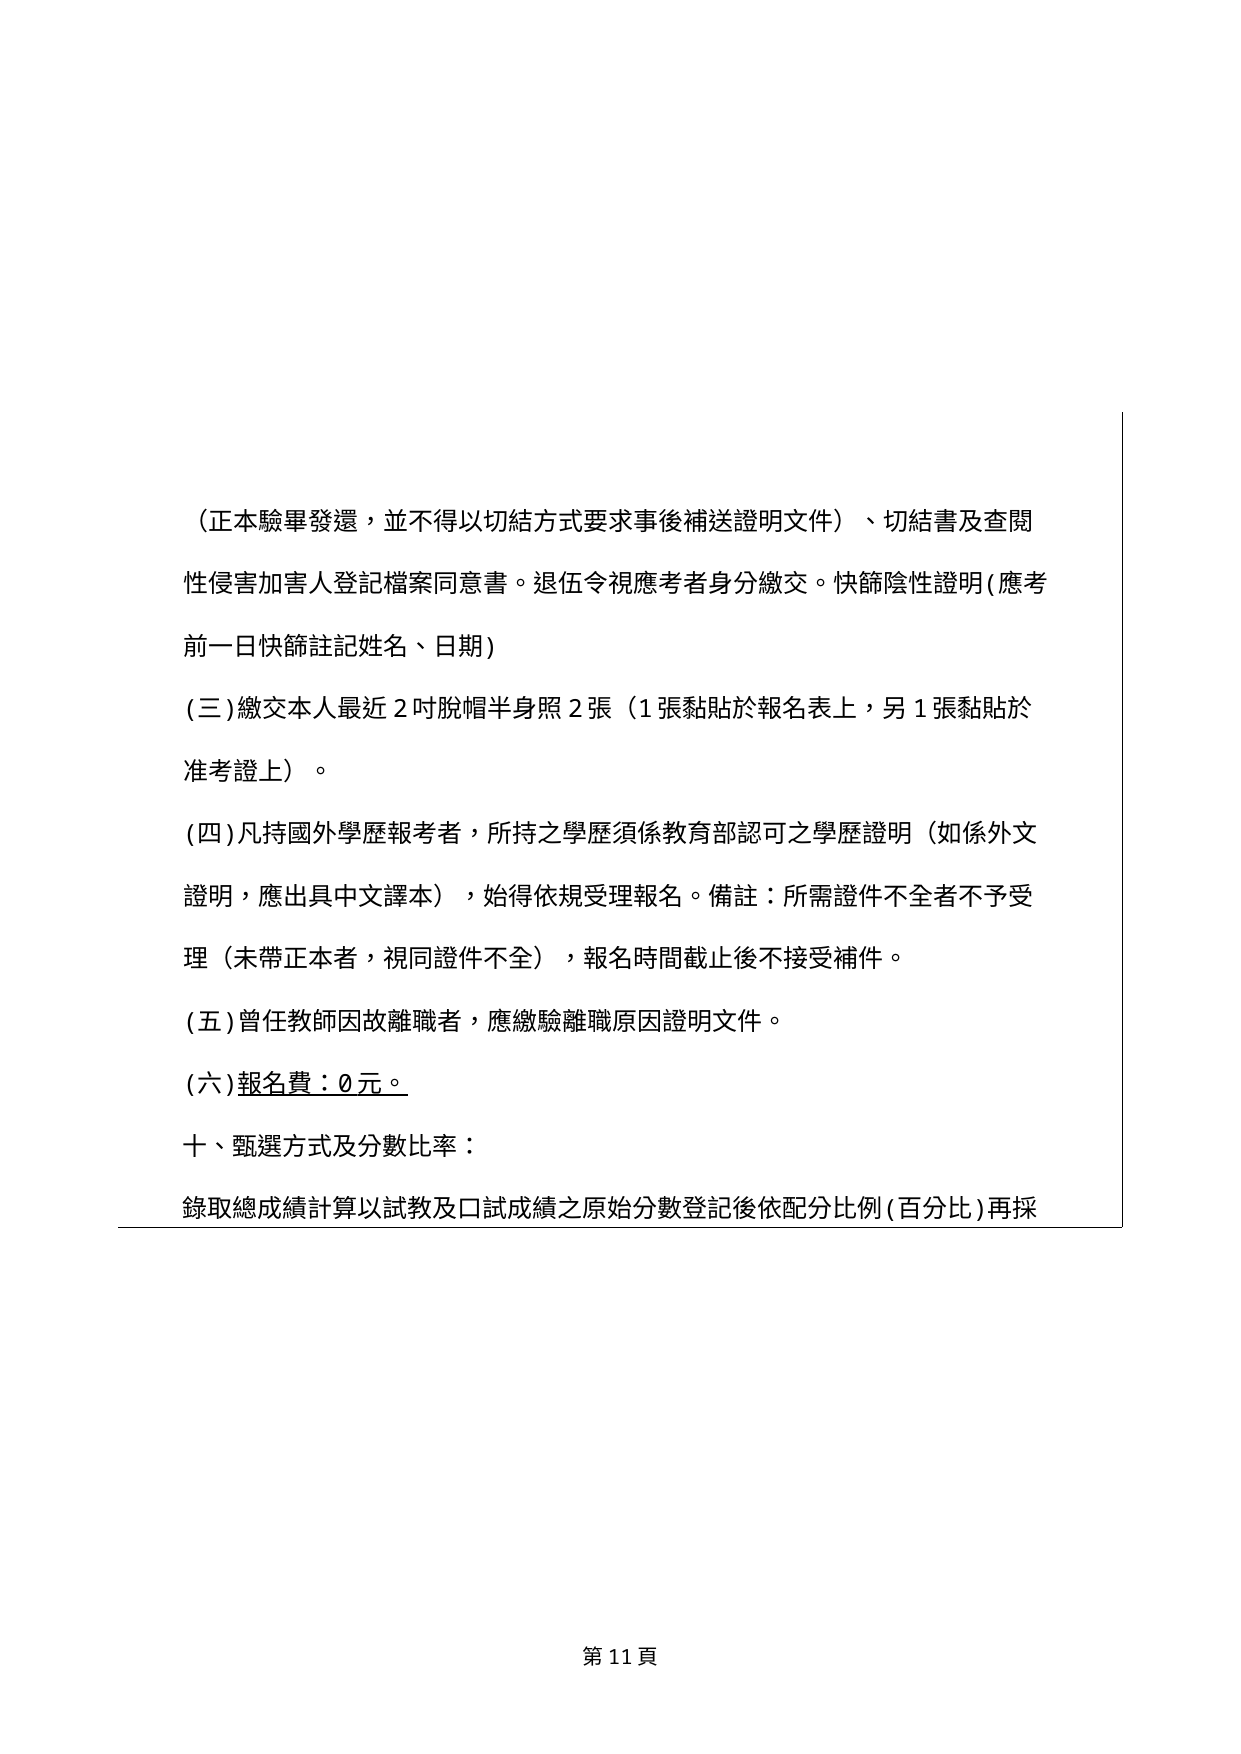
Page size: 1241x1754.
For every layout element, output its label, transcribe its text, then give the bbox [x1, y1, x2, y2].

subtitle 錄取總成績計算以試教及口試成績之原始分數登記後依配分比例(百分比)再採 [118, 1164, 1122, 1227]
subtitle 十、甄選方式及分數比率： [118, 1102, 1122, 1164]
subtitle (六)報名費：0元。 [118, 1039, 1122, 1102]
subtitle (三)繳交本人最近2吋脫帽半身照2張（1張黏貼於報名表上，另1張黏貼於准考證上）。 [118, 664, 1122, 789]
subtitle (五)曾任教師因故離職者，應繳驗離職原因證明文件。 [118, 977, 1122, 1039]
subtitle (四)凡持國外學歷報考者，所持之學歷須係教育部認可之學歷證明（如係外文證明，應出具中文譯本），始得依規受理報名。備註：所需證件不全者不予受理（未帶正本者，視同證件不全），報名時間截止後不接受補件。 [118, 789, 1122, 977]
subtitle （正本驗畢發還，並不得以切結方式要求事後補送證明文件）、切結書及查閱性侵害加害人登記檔案同意書。退伍令視應考者身分繳交。快篩陰性證明(應考前一日快篩註記姓名、日期) [118, 412, 1122, 664]
